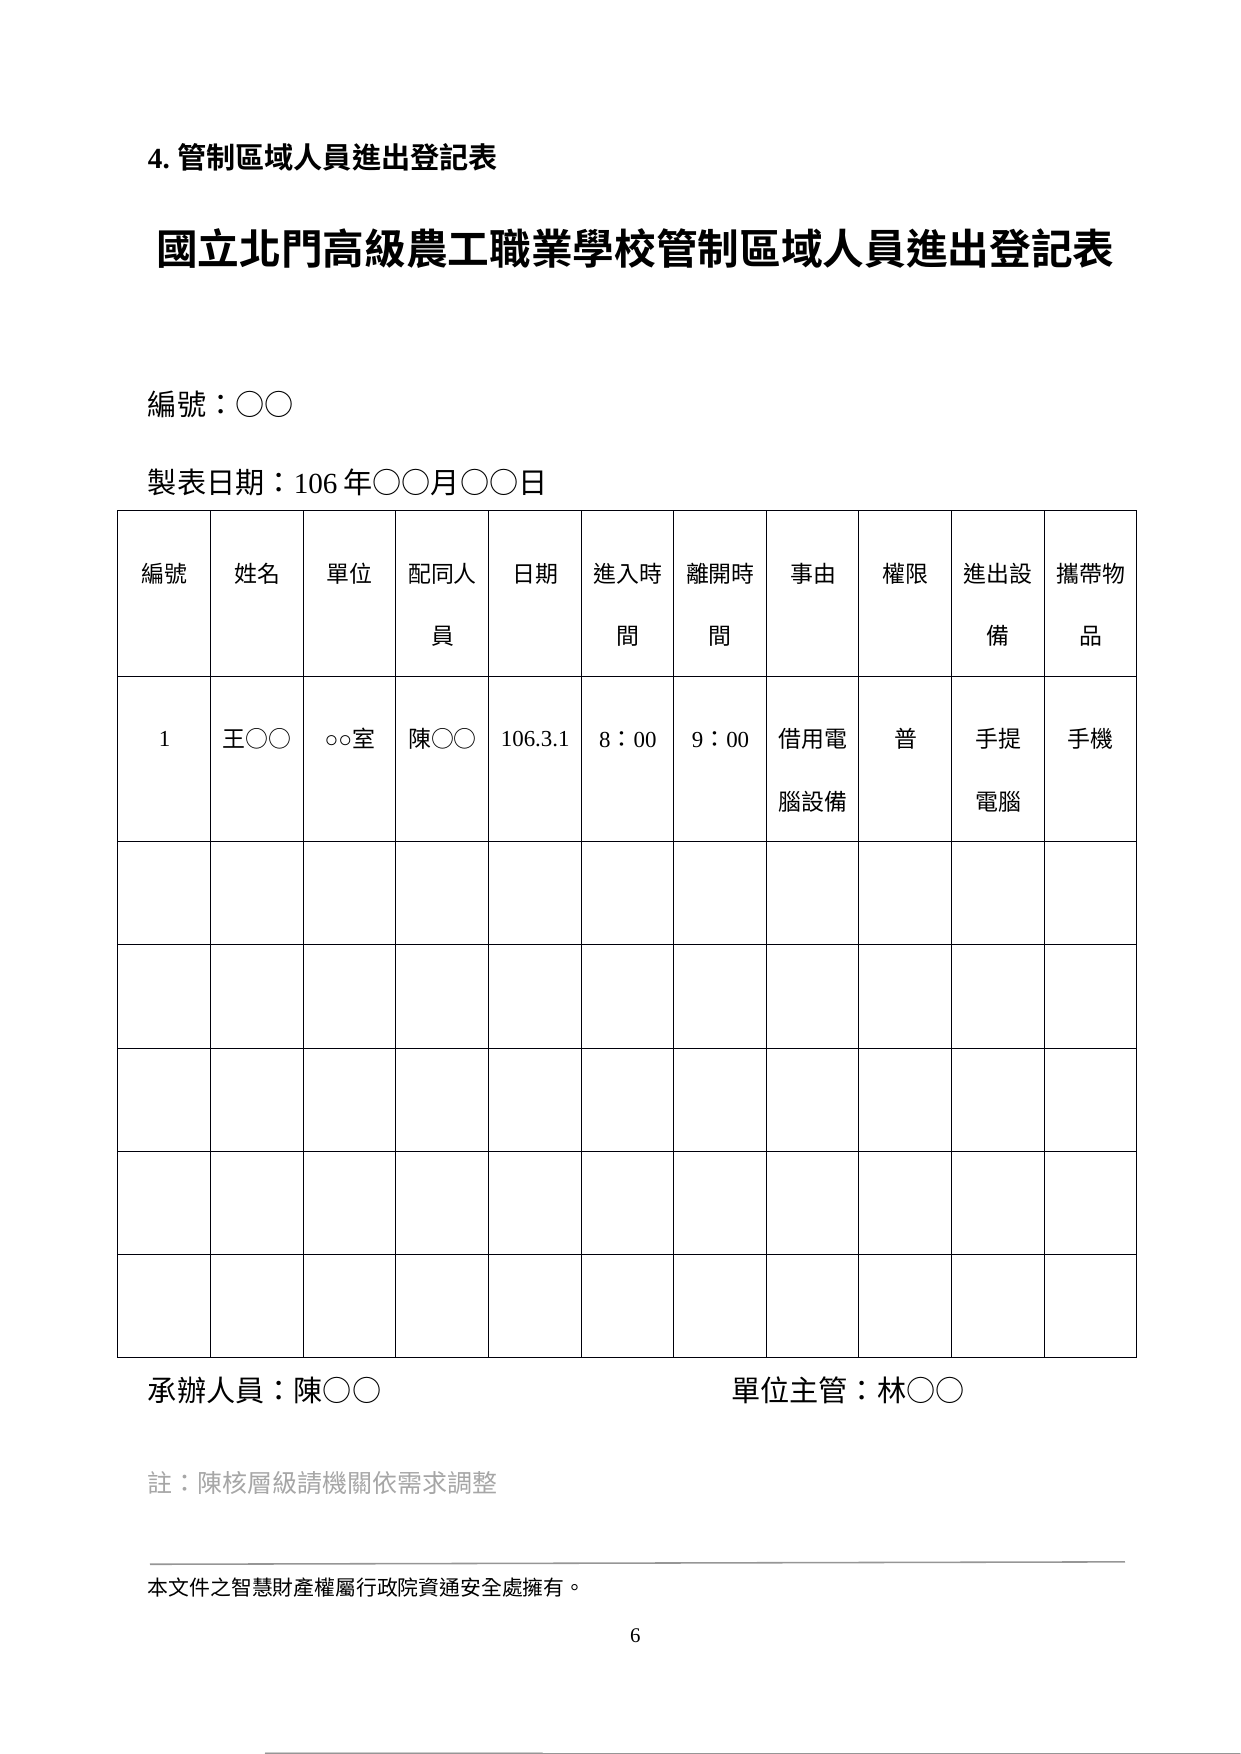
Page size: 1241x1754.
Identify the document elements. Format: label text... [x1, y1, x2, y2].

table_cell [952, 1152, 1044, 1254]
table_cell [118, 842, 210, 944]
subtitle 管制區域人員進出登記表 [148, 134, 1122, 177]
text 承辦人員：陳○○ 單位主管：林○○ [148, 1360, 1122, 1412]
table_cell [1045, 945, 1136, 1047]
table_cell 手提 電腦 [952, 677, 1044, 841]
table_cell 8：00 [582, 677, 673, 841]
table_cell [396, 945, 488, 1047]
table_cell [396, 842, 488, 944]
table_cell [118, 1049, 210, 1151]
table_cell [952, 945, 1044, 1047]
text 註：陳核層級請機關依需求調整 [148, 1440, 1122, 1502]
table_header 單位 [304, 511, 395, 676]
table_cell 106.3.1 [489, 677, 581, 841]
table_cell [1045, 1152, 1136, 1254]
table_cell [767, 1255, 858, 1357]
table_cell [582, 945, 673, 1047]
table_cell [859, 842, 951, 944]
table_cell 1 [118, 677, 210, 841]
table_cell [582, 1255, 673, 1357]
table_cell [118, 1255, 210, 1357]
table_cell [304, 1255, 395, 1357]
table_cell 普 [859, 677, 951, 841]
table_cell [489, 1255, 581, 1357]
table_header 攜帶物品 [1045, 511, 1136, 676]
table_cell [859, 1152, 951, 1254]
table_cell [674, 1255, 766, 1357]
table_cell [118, 945, 210, 1047]
table_cell 陳○○ [396, 677, 488, 841]
table_cell [304, 1152, 395, 1254]
table_cell [582, 842, 673, 944]
table_cell [489, 1152, 581, 1254]
table_cell [674, 945, 766, 1047]
table_cell ○○室 [304, 677, 395, 841]
table_cell [118, 1152, 210, 1254]
table_header 事由 [767, 511, 858, 676]
table_cell [859, 1049, 951, 1151]
table_cell [952, 1255, 1044, 1357]
table_header 配同人員 [396, 511, 488, 676]
table_cell [211, 842, 303, 944]
table_cell [859, 1255, 951, 1357]
table_cell [674, 1152, 766, 1254]
table_cell [952, 842, 1044, 944]
table_cell [767, 1049, 858, 1151]
table_cell [211, 1049, 303, 1151]
table_cell 借用電腦設備 [767, 677, 858, 841]
table_cell 9：00 [674, 677, 766, 841]
table_cell [767, 1152, 858, 1254]
table_cell [304, 945, 395, 1047]
table_header 權限 [859, 511, 951, 676]
table_cell 王○○ [211, 677, 303, 841]
text 編號：○○ [148, 361, 1122, 424]
table_cell [489, 945, 581, 1047]
table_cell [1045, 1255, 1136, 1357]
table_cell [304, 1049, 395, 1151]
table_header 編號 [118, 511, 210, 676]
table_cell [211, 1152, 303, 1254]
table_cell [582, 1049, 673, 1151]
table_cell [1045, 842, 1136, 944]
table_cell [582, 1152, 673, 1254]
table_cell [396, 1152, 488, 1254]
table_header 離開時間 [674, 511, 766, 676]
table_cell [1045, 1049, 1136, 1151]
table_cell [674, 1049, 766, 1151]
table_cell [489, 842, 581, 944]
table_header 姓名 [211, 511, 303, 676]
table_cell [674, 842, 766, 944]
text 製表日期：106年○○月○○日 [148, 439, 1122, 502]
table_cell [304, 842, 395, 944]
table_header 進出設備 [952, 511, 1044, 676]
table_cell [211, 945, 303, 1047]
text 國立北門高級農工職業學校管制區域人員進出登記表 [148, 204, 1122, 267]
table_cell [396, 1255, 488, 1357]
table_header 進入時間 [582, 511, 673, 676]
table_cell [396, 1049, 488, 1151]
table_cell [859, 945, 951, 1047]
table_header 日期 [489, 511, 581, 676]
table_cell [489, 1049, 581, 1151]
table_cell [952, 1049, 1044, 1151]
table_cell 手機 [1045, 677, 1136, 841]
table_cell [767, 945, 858, 1047]
table_cell [767, 842, 858, 944]
table_cell [211, 1255, 303, 1357]
